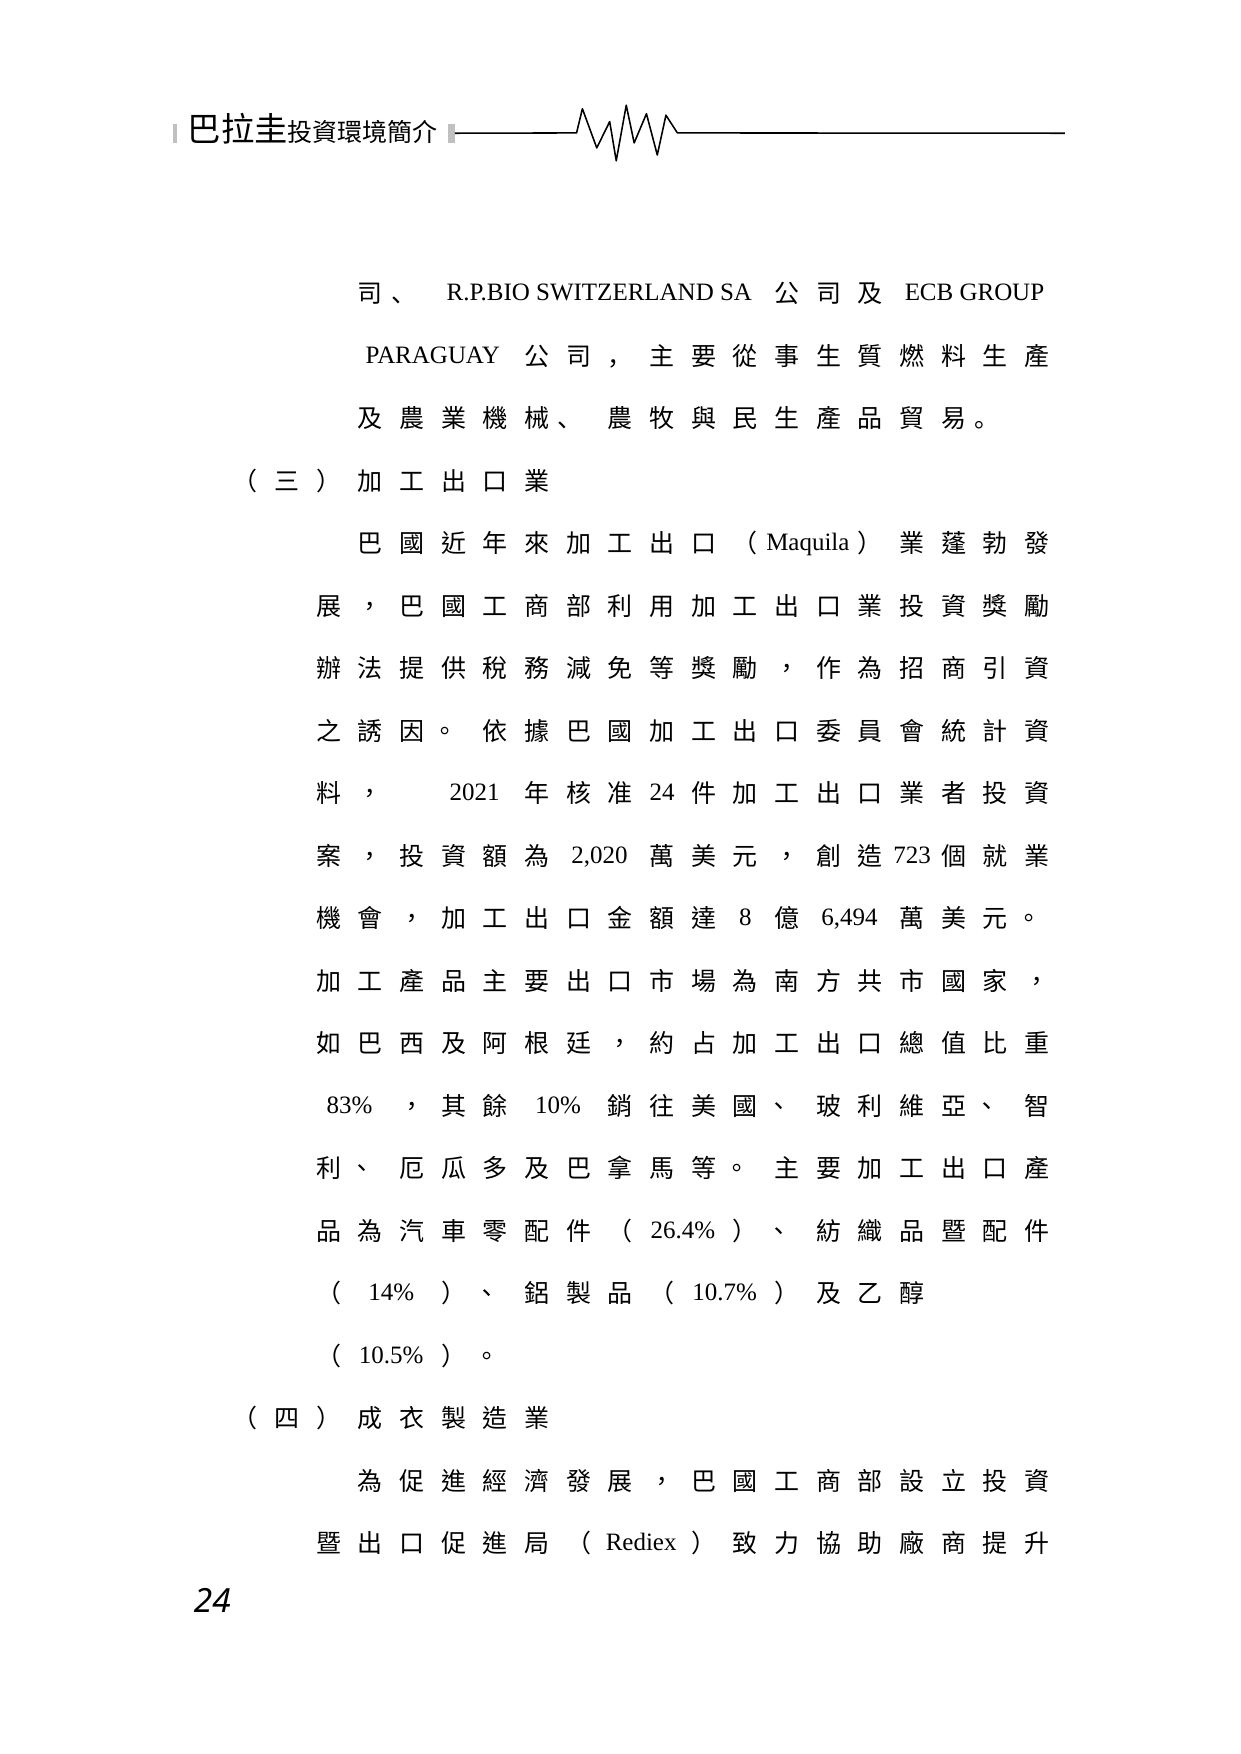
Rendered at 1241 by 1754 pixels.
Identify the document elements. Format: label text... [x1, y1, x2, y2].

text （四）成衣製造業 [207, 1375, 1058, 1438]
text 司、R.P.BIO SWITZERLAND SA公司及ECB GROUP PARAGUAY公司，主要從事生質燃料生產及農業機械、農牧與民生產品貿易。 [330, 250, 1058, 438]
text （三）加工出口業 [207, 438, 1058, 500]
text 為促進經濟發展，巴國工商部設立投資暨出口促進局（Rediex）致力協助廠商提升 [281, 1438, 1058, 1563]
text 巴國近年來加工出口（Maquila）業蓬勃發展，巴國工商部利用加工出口業投資獎勵辦法提供稅務減免等獎勵，作為招商引資之誘因。依據巴國加工出口委員會統計資料， 2021年核准24件加工出口業者投資案，投資額為2,020萬美元，創造723個就業機會，加工出口金額達8億6,494萬美元。加工產品主要出口市場為南方共市國家，如巴西及阿根廷，約占加工出口總值比重83%，其餘10%銷往美國、玻利維亞、智利、厄瓜多及巴拿馬等。主要加工出口產品為汽車零配件（26.4%）、紡織品暨配件（14%）、鋁製品（10.7%）及乙醇（10.5%）。 [281, 500, 1058, 1375]
